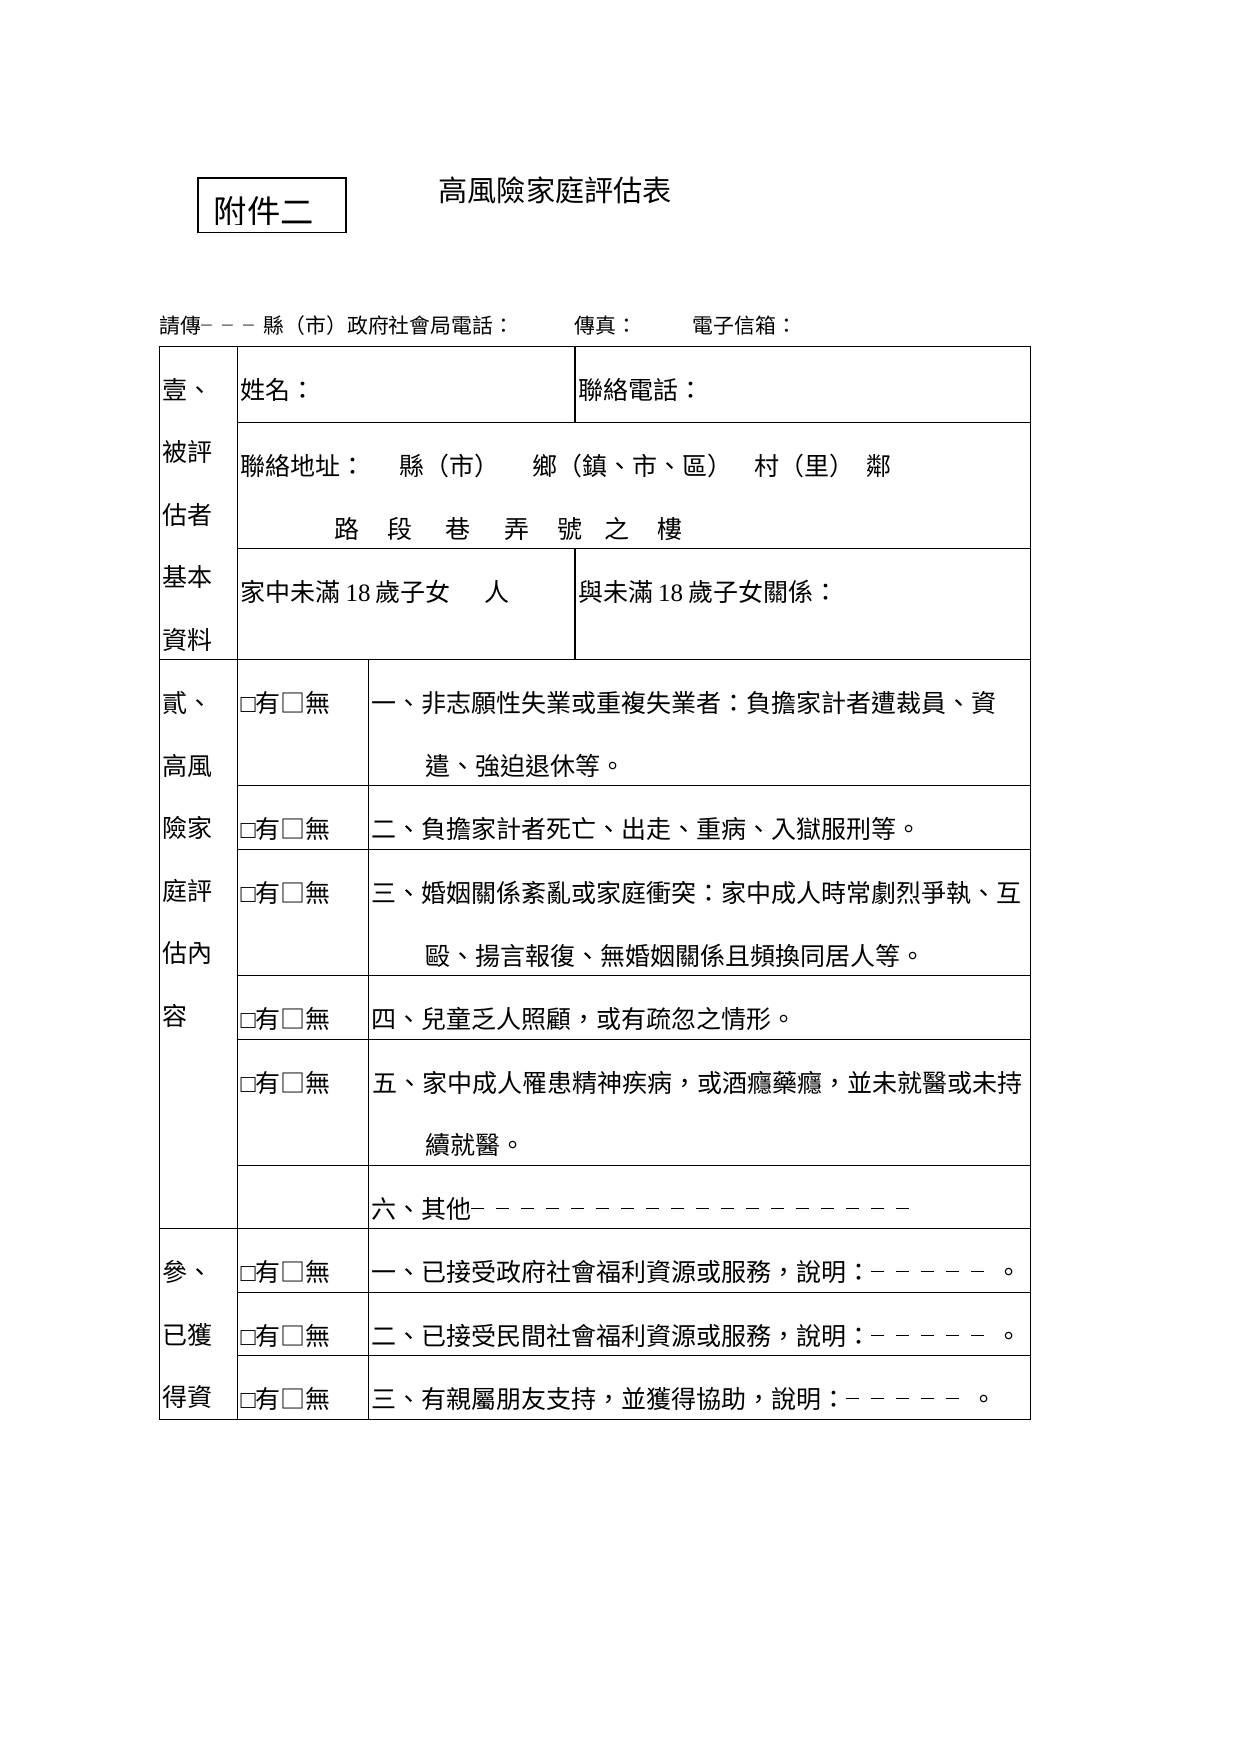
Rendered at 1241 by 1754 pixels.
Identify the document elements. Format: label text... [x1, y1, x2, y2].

table_cell 三、有親屬朋友支持，並獲得協助，說明：╴╴╴╴╴。 [369, 1356, 1030, 1419]
table_cell □有□無 [238, 1293, 368, 1355]
table_cell 三、婚姻關係紊亂或家庭衝突：家中成人時常劇烈爭執、互毆、揚言報復、無婚姻關係且頻換同居人等。 [369, 850, 1030, 975]
table_cell 聯絡地址： 縣（市） 鄉（鎮、市、區） 村（里） 鄰 路 段 巷 弄 號 之 樓 [238, 423, 1030, 548]
table_header 聯絡電話： [576, 347, 1030, 422]
text 高風險家庭評估表 [438, 167, 705, 209]
table_cell □有□無 [238, 850, 368, 975]
table_cell 一、已接受政府社會福利資源或服務，說明：╴╴╴╴╴。 [369, 1229, 1030, 1292]
table_cell 家中未滿18歲子女 人 [238, 549, 574, 659]
table_cell 參、 已獲得資 [160, 1229, 237, 1419]
text 附件二 [213, 186, 330, 224]
table_header 壹、 被評估者基本資料 [160, 347, 237, 659]
table_cell 二、負擔家計者死亡、出走、重病、入獄服刑等。 [369, 786, 1030, 849]
table_cell □有□無 [238, 1356, 368, 1419]
text 請傳╴╴╴縣（市）政府社會局電話： 傳真： 電子信箱： [159, 283, 1104, 346]
table_cell 六、其他╴╴╴╴╴╴╴╴╴╴╴╴╴╴╴╴╴╴ [369, 1166, 1030, 1228]
table_cell □有□無 [238, 786, 368, 849]
table_cell 貳、 高風險家庭評估內容 [160, 660, 237, 1228]
table_cell □有□無 [238, 1229, 368, 1292]
table_cell 五、家中成人罹患精神疾病，或酒癮藥癮，並未就醫或未持續就醫。 [369, 1040, 1030, 1164]
table_cell □有□無 [238, 660, 368, 785]
table_cell 與未滿18歲子女關係： [576, 549, 1030, 659]
table_cell 四、兒童乏人照顧，或有疏忽之情形。 [369, 976, 1030, 1038]
table_cell □有□無 [238, 976, 368, 1038]
table_cell 一、非志願性失業或重複失業者：負擔家計者遭裁員、資遣、強迫退休等。 [369, 660, 1030, 785]
table_cell □有□無 [238, 1040, 368, 1164]
table_cell [238, 1166, 368, 1228]
table_cell 二、已接受民間社會福利資源或服務，說明：╴╴╴╴╴。 [369, 1293, 1030, 1355]
table_header 姓名： [238, 347, 574, 422]
